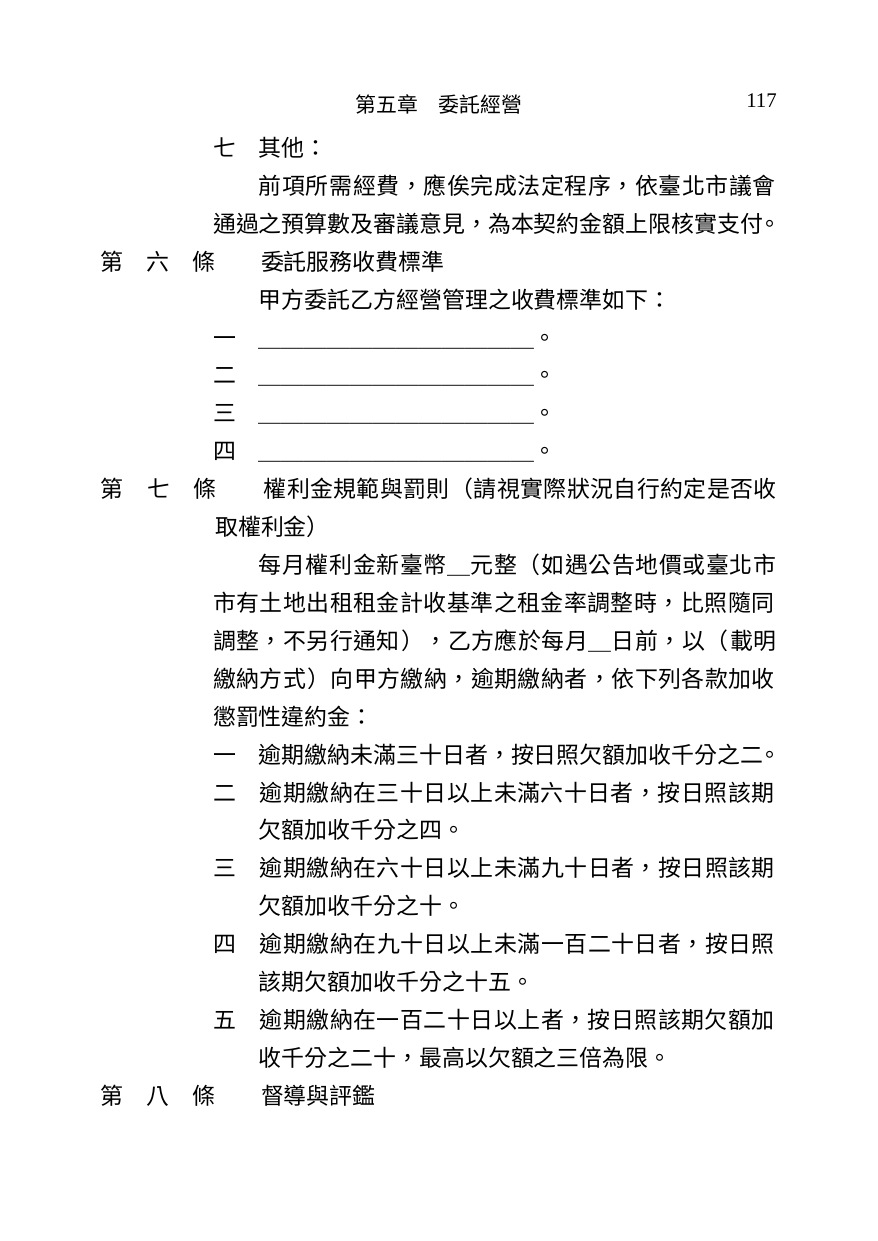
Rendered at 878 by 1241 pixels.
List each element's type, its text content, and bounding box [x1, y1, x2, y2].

text 第 六 條 委託服務收費標準 [100, 241, 777, 279]
text 第 八 條 督導與評鑑 [100, 1075, 777, 1113]
text 四 逾期繳納在九十日以上未滿一百二十日者，按日照該期欠額加收千分之十五。 [213, 924, 777, 999]
text 甲方委託乙方經營管理之收費標準如下： [213, 279, 777, 317]
text 每月權利金新臺幣＿元整（如遇公告地價或臺北市市有土地出租租金計收基準之租金率調整時，比照隨同調整，不另行通知），乙方應於每月＿日前，以（載明繳納方式）向甲方繳納，逾期繳納者，依下列各款加收懲罰性違約金： [213, 544, 777, 734]
text 三 ＿＿＿＿＿＿＿＿＿＿＿＿。 [213, 393, 777, 431]
text 四 ＿＿＿＿＿＿＿＿＿＿＿＿。 [213, 431, 777, 469]
text 二 逾期繳納在三十日以上未滿六十日者，按日照該期欠額加收千分之四。 [213, 772, 777, 848]
text 一 逾期繳納未滿三十日者，按日照欠額加收千分之二。 [213, 734, 777, 772]
text 七 其他： [213, 127, 777, 165]
text 一 ＿＿＿＿＿＿＿＿＿＿＿＿。 [213, 317, 777, 355]
text 第 七 條 權利金規範與罰則（請視實際狀況自行約定是否收取權利金） [100, 469, 777, 544]
text 三 逾期繳納在六十日以上未滿九十日者，按日照該期欠額加收千分之十。 [213, 848, 777, 924]
text 前項所需經費，應俟完成法定程序，依臺北市議會通過之預算數及審議意見，為本契約金額上限核實支付。 [213, 165, 777, 241]
text 二 ＿＿＿＿＿＿＿＿＿＿＿＿。 [213, 355, 777, 393]
text 五 逾期繳納在一百二十日以上者，按日照該期欠額加收千分之二十，最高以欠額之三倍為限。 [213, 999, 777, 1075]
